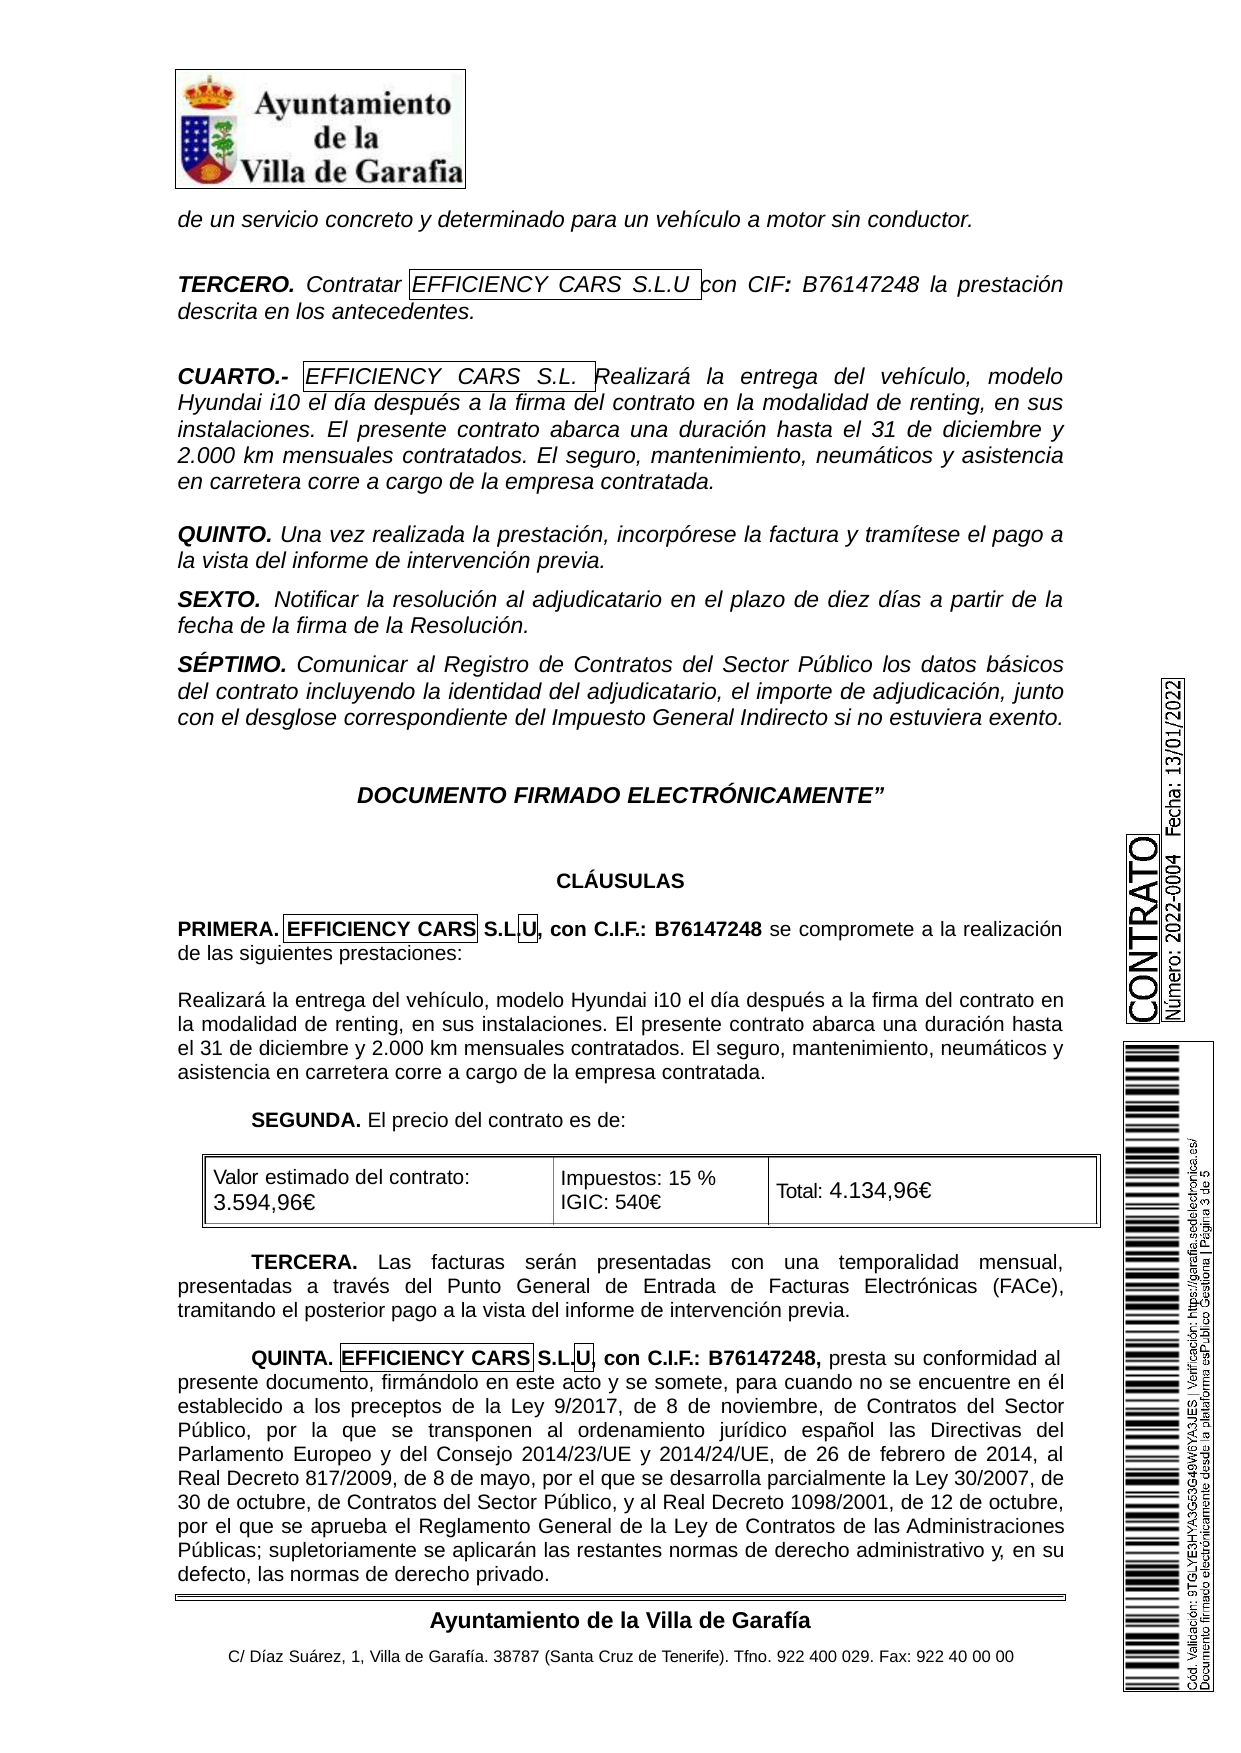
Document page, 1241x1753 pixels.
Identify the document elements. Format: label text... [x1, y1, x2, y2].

text establecido a los preceptos de la Ley 9/2017, de 8 de noviembre, de Contratos del Sector [177, 1395, 1088, 1418]
text Total: 4.134,96€ [776, 1178, 958, 1203]
picture [1127, 835, 1159, 1023]
text QUINTO. Una vez realizada la prestación, incorpórese la factura y tramítese el pago a [177, 522, 1088, 548]
text C/ Díaz Suárez, 1, Villa de Garafía. 38787 (Santa Cruz de Tenerife). Tfno. 922 400 029. Fax: 922 40 00 00 [228, 1647, 1037, 1666]
text 3.594,96€ [213, 1190, 340, 1216]
text QUINTA. EFFICIENCY CARS S.L.U, con C.I.F.: B76147248, presta su conformidad al [251, 1347, 1088, 1370]
text Público, por la que se transponen al ordenamiento jurídico español las Directivas del [177, 1419, 1088, 1442]
text de un servicio concreto y determinado para un vehículo a motor sin conductor. [177, 207, 998, 233]
text el 31 de diciembre y 2.000 km mensuales contratados. El seguro, mantenimiento, neumáticos y [177, 1037, 1086, 1060]
text Real Decreto 817/2009, de 8 de mayo, por el que se desarrolla parcialmente la Ley 30/2007, de [177, 1467, 1088, 1490]
text con el desglose correspondiente del Impuesto General Indirecto si no estuviera exento. [177, 705, 1088, 731]
text DOCUMENTO FIRMADO ELECTRÓNICAMENTE” [357, 783, 908, 808]
text tramitando el posterior pago a la vista del informe de intervención previa. [177, 1299, 1088, 1322]
text defecto, las normas de derecho privado. [177, 1562, 1087, 1586]
text PRIMERA. EFFICIENCY CARS S.L.U, con C.I.F.: B76147248 se compromete a la realización [177, 917, 1087, 941]
text la vista del informe de intervención previa. [177, 548, 1088, 574]
text Parlamento Europeo y del Consejo 2014/23/UE y 2014/24/UE, de 26 de febrero de 2014, al [177, 1443, 1088, 1466]
text TERCERO. Contratar EFFICIENCY CARS S.L.U con CIF: B76147248 la prestación [177, 272, 1088, 298]
text de las siguientes prestaciones: [177, 941, 1087, 964]
text la modalidad de renting, en sus instalaciones. El presente contrato abarca una duración hasta [177, 1013, 1086, 1036]
text Impuestos: 15 % [560, 1167, 740, 1190]
text IGIC: 540€ [560, 1191, 740, 1214]
picture [203, 1155, 1100, 1227]
text Ayuntamiento de la Villa de Garafía [429, 1608, 836, 1634]
text en carretera corre a cargo de la empresa contratada. [177, 469, 740, 495]
picture [1124, 1042, 1213, 1691]
text presentadas a través del Punto General de Entrada de Facturas Electrónicas (FACe), [177, 1275, 1088, 1298]
text CLÁUSULAS [556, 869, 709, 893]
text asistencia en carretera corre a cargo de la empresa contratada. [177, 1061, 1086, 1084]
text por el que se aprueba el Reglamento General de la Ley de Contratos de las Administraciones [177, 1514, 1087, 1538]
text Hyundai i10 el día después a la firma del contrato en la modalidad de renting, en sus [177, 390, 1088, 416]
text Realizará la entrega del vehículo, modelo Hyundai i10 el día después a la firma del contrato en [177, 989, 1086, 1012]
text del contrato incluyendo la identidad del adjudicatario, el importe de adjudicación, junto [177, 679, 1088, 704]
text 2.000 km mensuales contratados. El seguro, mantenimiento, neumáticos y asistencia [177, 443, 1088, 468]
picture [176, 70, 465, 188]
text SEGUNDA. El precio del contrato es de: [251, 1109, 650, 1132]
text 30 de octubre, de Contratos del Sector Público, y al Real Decreto 1098/2001, de 12 de octubre, [177, 1491, 1087, 1514]
text instalaciones. El presente contrato abarca una duración hasta el 31 de diciembre y [177, 417, 1088, 442]
text Valor estimado del contrato: [213, 1166, 496, 1189]
text Públicas; supletoriamente se aplicarán las restantes normas de derecho administrativo y, en su [177, 1538, 1087, 1562]
text presente documento, firmándolo en este acto y se somete, para cuando no se encuentre en él [177, 1371, 1088, 1394]
text SÉPTIMO. Comunicar al Registro de Contratos del Sector Público los datos básicos [177, 652, 1088, 678]
text fecha de la firma de la Resolución. [177, 613, 1087, 639]
text CUARTO.- EFFICIENCY CARS S.L. Realizará la entrega del vehículo, modelo [177, 364, 1088, 389]
picture [1162, 679, 1184, 1021]
text TERCERA. Las facturas serán presentadas con una temporalidad mensual, [251, 1251, 1088, 1274]
text SEXTO. Notificar la resolución al adjudicatario en el plazo de diez días a partir de la [177, 587, 1087, 613]
picture [176, 1595, 1065, 1600]
text descrita en los antecedentes. [177, 299, 1088, 324]
